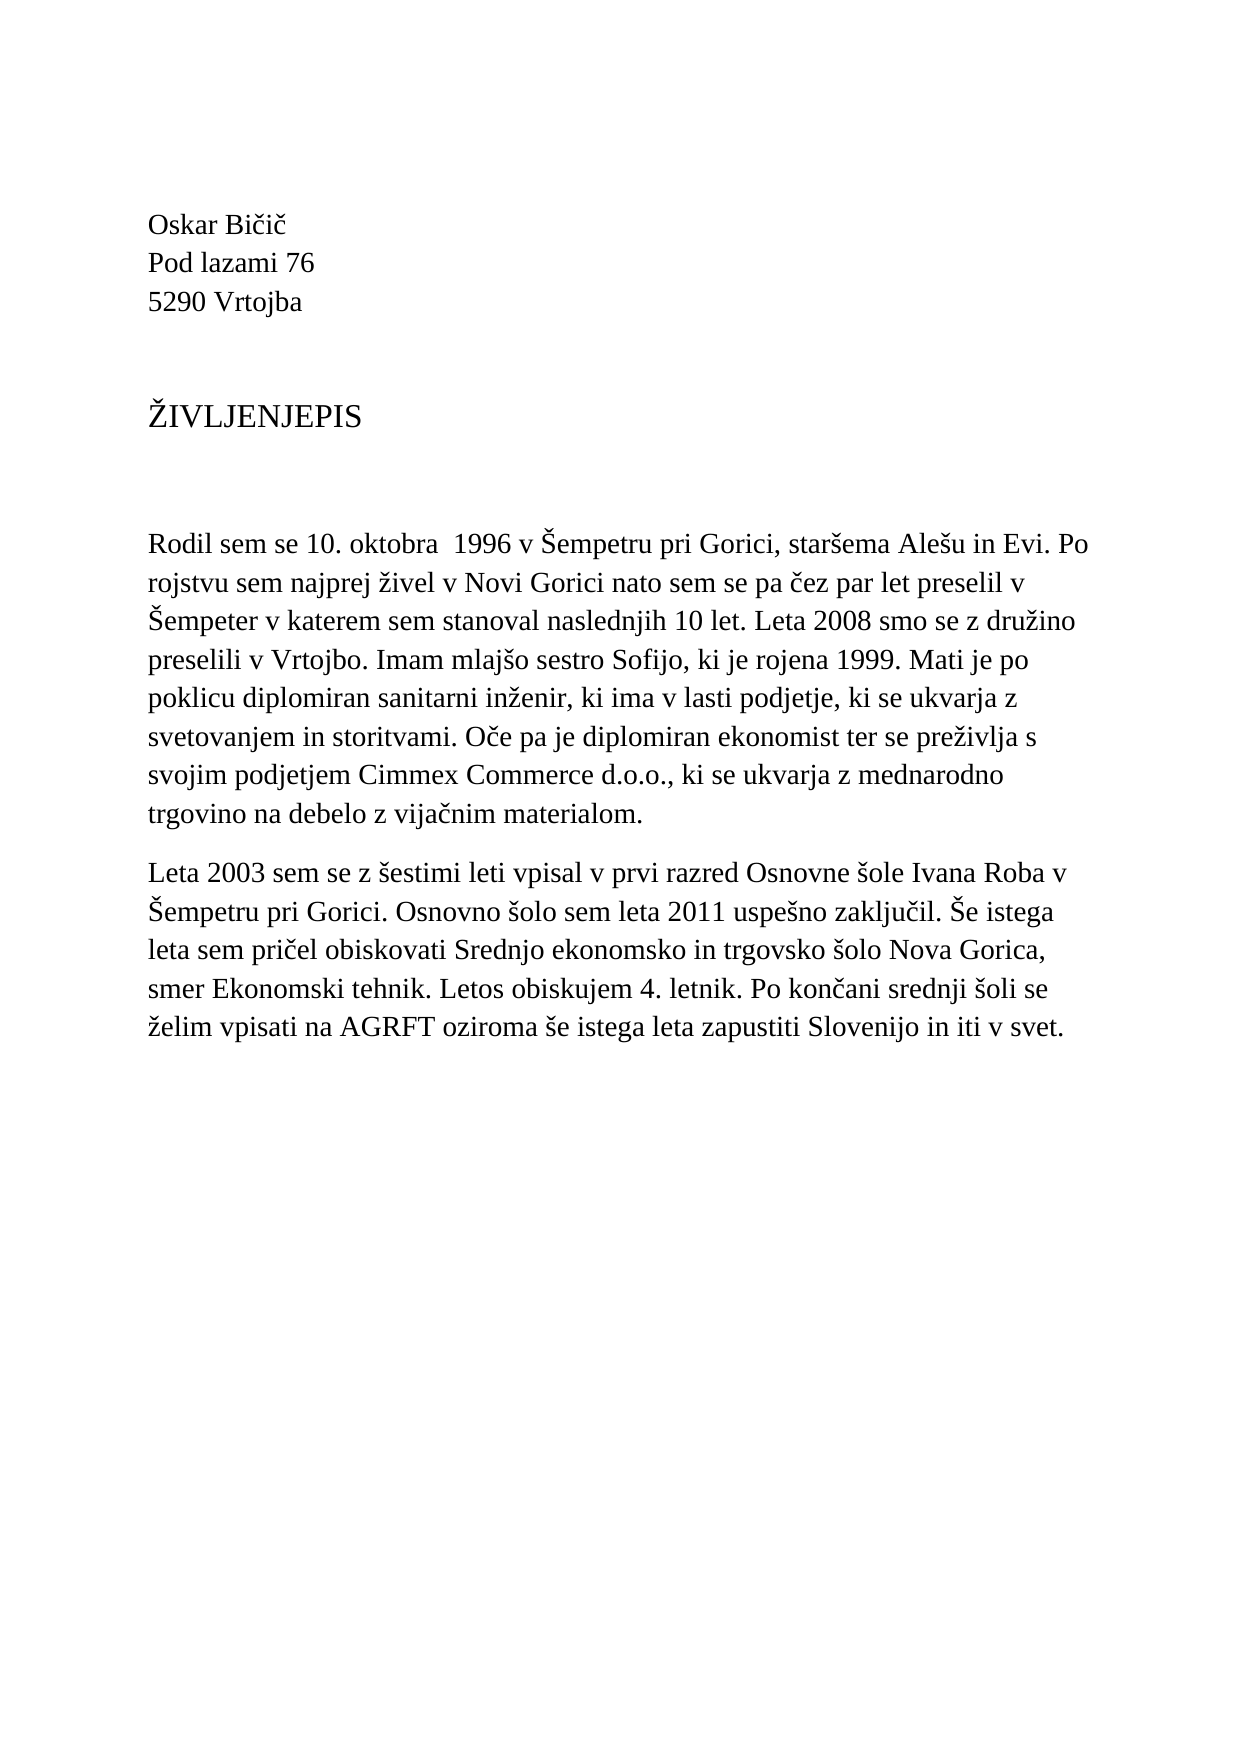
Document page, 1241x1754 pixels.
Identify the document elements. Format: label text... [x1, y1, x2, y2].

text Oskar Bičič Pod lazami 76 5290 Vrtojba [148, 207, 1093, 318]
text Rodil sem se 10. oktobra 1996 v Šempetru pri Gorici, staršema Alešu in Evi. Po rojstvu sem najprej živel v Novi Gorici nato sem se pa čez par let preselil v Šempeter v katerem sem stanoval naslednjih 10 let. Leta 2008 smo se z družino preselili v Vrtojbo. Imam mlajšo sestro Sofijo, ki je rojena 1999. Mati je po poklicu diplomiran sanitarni inženir, ki ima v lasti podjetje, ki se ukvarja z svetovanjem in storitvami. Oče pa je diplomiran ekonomist ter se preživlja s svojim podjetjem Cimmex Commerce d.o.o., ki se ukvarja z mednarodno trgovino na debelo z vijačnim materialom. [148, 526, 1093, 829]
text ŽIVLJENJEPIS [148, 396, 1093, 435]
text Leta 2003 sem se z šestimi leti vpisal v prvi razred Osnovne šole Ivana Roba v Šempetru pri Gorici. Osnovno šolo sem leta 2011 uspešno zaključil. Še istega leta sem pričel obiskovati Srednjo ekonomsko in trgovsko šolo Nova Gorica, smer Ekonomski tehnik. Letos obiskujem 4. letnik. Po končani srednji šoli se želim vpisati na AGRFT oziroma še istega leta zapustiti Slovenijo in iti v svet. [148, 855, 1093, 1043]
